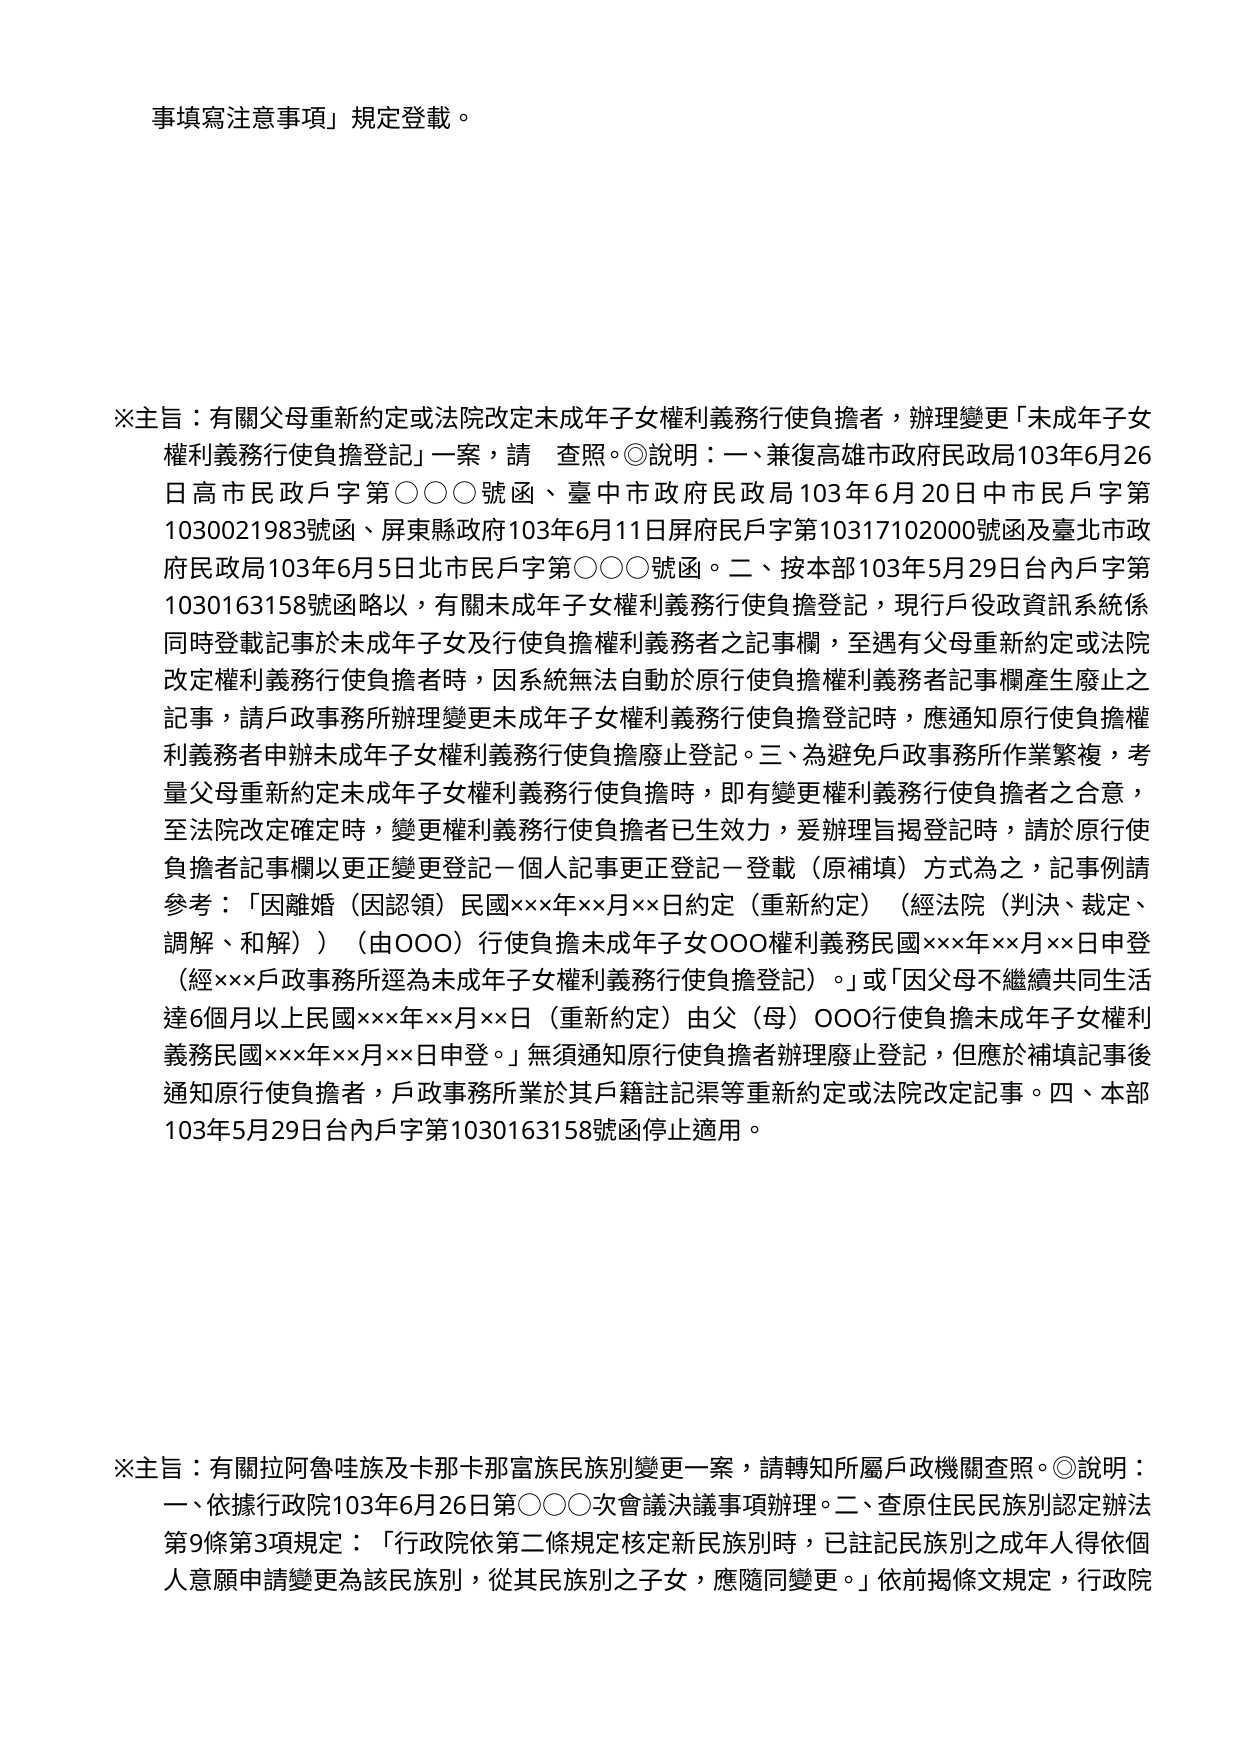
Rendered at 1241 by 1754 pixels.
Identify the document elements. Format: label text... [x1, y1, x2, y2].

text ※主旨：有關父母重新約定或法院改定未成年子女權利義務行使負擔者，辦理變更「未成年子女權利義務行使負擔登記」一案，請 查照。◎說明：一、兼復高雄市政府民政局103年6月26日高市民政戶字第○○○號函、臺中市政府民政局103年6月20日中市民戶字第1030021983號函、屏東縣政府103年6月11日屏府民戶字第10317102000號函及臺北市政府民政局103年6月5日北市民戶字第○○○號函。二、按本部103年5月29日台內戶字第1030163158號函略以，有關未成年子女權利義務行使負擔登記，現行戶役政資訊系統係同時登載記事於未成年子女及行使負擔權利義務者之記事欄，至遇有父母重新約定或法院改定權利義務行使負擔者時，因系統無法自動於原行使負擔權利義務者記事欄產生廢止之記事，請戶政事務所辦理變更未成年子女權利義務行使負擔登記時，應通知原行使負擔權利義務者申辦未成年子女權利義務行使負擔廢止登記。三、為避免戶政事務所作業繁複，考量父母重新約定未成年子女權利義務行使負擔時，即有變更權利義務行使負擔者之合意，至法院改定確定時，變更權利義務行使負擔者已生效力，爰辦理旨揭登記時，請於原行使負擔者記事欄以更正變更登記－個人記事更正登記－登載（原補填）方式為之，記事例請參考：「因離婚（因認領）民國×××年××月××日約定（重新約定）（經法院（判決、裁定、調解、和解））（由OOO）行使負擔未成年子女OOO權利義務民國×××年××月××日申登（經×××戶政事務所逕為未成年子女權利義務行使負擔登記）。」或「因父母不繼續共同生活達6個月以上民國×××年××月××日（重新約定）由父（母）OOO行使負擔未成年子女權利義務民國×××年××月××日申登。」無須通知原行使負擔者辦理廢止登記，但應於補填記事後，通知原行使負擔者，戶政事務所業於其戶籍註記渠等重新約定或法院改定記事。四、本部103年5月29日台內戶字第1030163158號函停止適用。 [114, 397, 1152, 1147]
text ※主旨：有關拉阿魯哇族及卡那卡那富族民族別變更一案，請轉知所屬戶政機關查照。◎說明：一、依據行政院103年6月26日第○○○次會議決議事項辦理。二、查原住民民族別認定辦法第9條第3項規定：「行政院依第二條規定核定新民族別時，已註記民族別之成年人得依個人意願申請變更為該民族別，從其民族別之子女，應隨同變更。」依前揭條文規定，行政院 [114, 1447, 1152, 1597]
text ※主旨：關於建議未成年子女權利義務行使負擔廢止登記作業之行使負擔者記事內容增列「父（或母）○○○」相對人姓名一案，修正記事組合內容對照表如后附件，請 查照。◎說明：一、兼復花蓮縣政府103年6月25日府民戶字第○○○號函。二、按辦理未成年子女權利義務行使負擔廢止登記，於子女權利義務行使負擔之父母及未成年子女皆登載記事；在父（母或父母）記事內容為「民國×××年××月××日（經×××戶政事務所逕為）廢止未成年子女○○○權利義務行使負擔登記（民國×××年××月××日申登）。」鑑於所提旨揭增列廢止相對人父（或母）姓名以資明確俾利日後審核作業一節，同意修正為「民國×××年××月××日（經×××戶政事務所逕為）廢止父（或母）○○○行使未成年子女○○○權利義務行使負擔登記（民國×××年××月××日申登）。」三、另配合前揭增列廢止相對人父（或母）姓名，並於未成年人之記事「民國×××年××月××日（經×××戶政事務所逕為）廢止未成年子女權利義務行使負擔登記（民國×××年××月××日申登）。」爰予修正為「民國×××年××月××日（經×××戶政事務所逕為）廢止由父（母）○○○行使未成年子女權利義務行使負擔登記（民國×××年××月××日申登）。」四、次按戶籍法施行細則第22條第1項規定略以：「戶籍登記事項，應登記於戶籍登記資料有關欄位或有關之戶內，並均載明其事由及日期。……撤銷戶籍或廢止戶籍登記時，該戶籍登記資料列為除戶備份保存。」爰依上揭意旨，有關未成年子女權利義務行使負擔廢止登記之記事，得應申請人申請簿頁改換寫，將原簿頁列為除戶，現戶記事依「戶籍登記記事填寫注意事項」規定登載。 [101, 97, 1152, 135]
